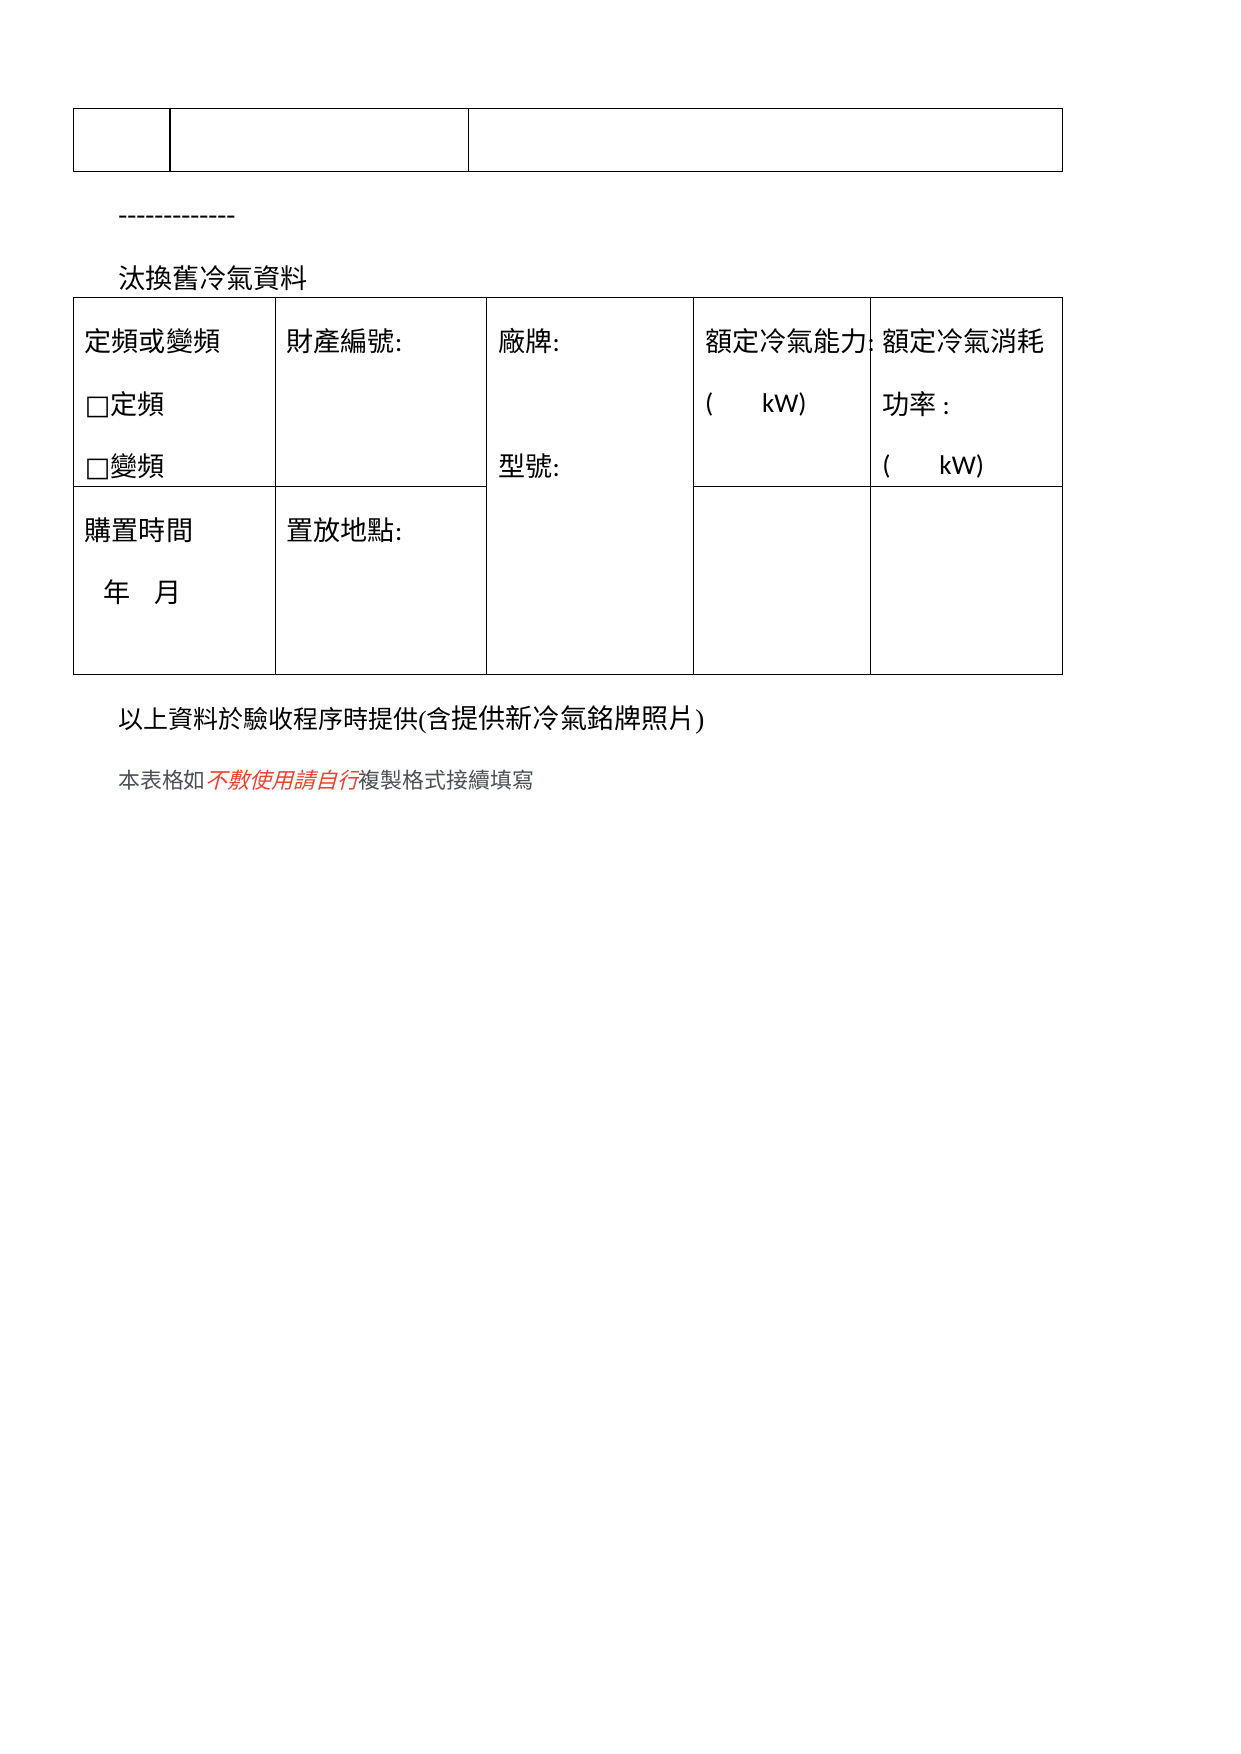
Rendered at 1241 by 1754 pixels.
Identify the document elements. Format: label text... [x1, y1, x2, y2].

text 汰換舊冷氣資料 [118, 234, 1122, 297]
text ------------- [118, 172, 1122, 234]
table_cell [469, 109, 1062, 171]
table_header 額定冷氣能力: ( kW) [694, 298, 870, 486]
table_cell [871, 487, 1062, 674]
text 以上資料於驗收程序時提供(含提供新冷氣銘牌照片) [118, 675, 1122, 738]
table_header 財產編號: [276, 298, 486, 486]
text 本表格如不敷使用請自行複製格式接續填寫 [118, 738, 1122, 800]
table_cell [694, 487, 870, 674]
table_cell [74, 109, 169, 171]
table_cell 置放地點: [276, 487, 486, 674]
table_header 定頻或變頻 □定頻 □變頻 [74, 298, 275, 486]
table_cell 購置時間 年 月 [74, 487, 275, 674]
table_cell [171, 109, 468, 171]
table_header 額定冷氣消耗功率 : ( kW) [871, 298, 1062, 486]
table_header 廠牌: 型號: [487, 298, 693, 674]
